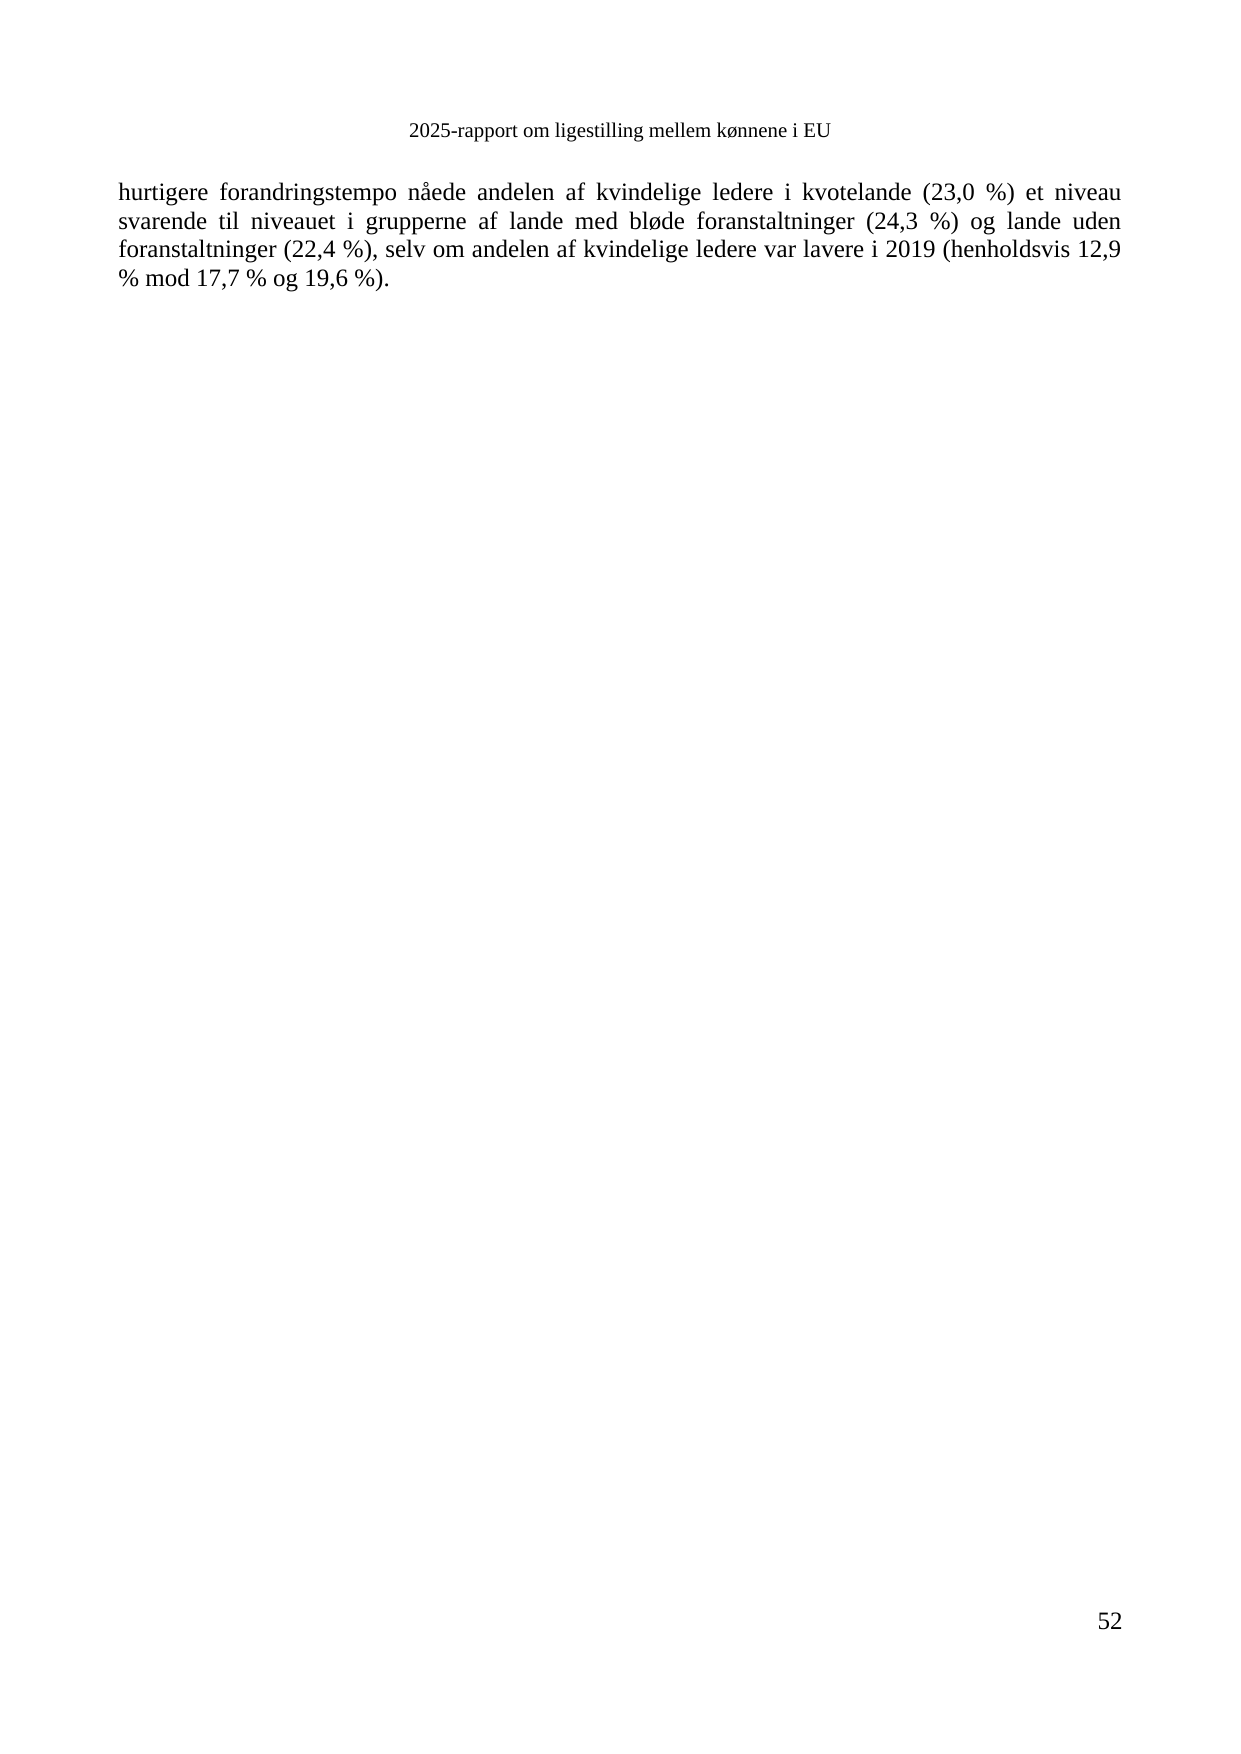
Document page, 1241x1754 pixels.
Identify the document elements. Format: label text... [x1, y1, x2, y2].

text hurtigere forandringstempo nåede andelen af kvindelige ledere i kvotelande (23,0 %) et niveau svarende til niveauet i grupperne af lande med bløde foranstaltninger (24,3 %) og lande uden foranstaltninger (22,4 %), selv om andelen af kvindelige ledere var lavere i 2019 (henholdsvis 12,9 % mod 17,7 % og 19,6 %). [118, 177, 1122, 292]
